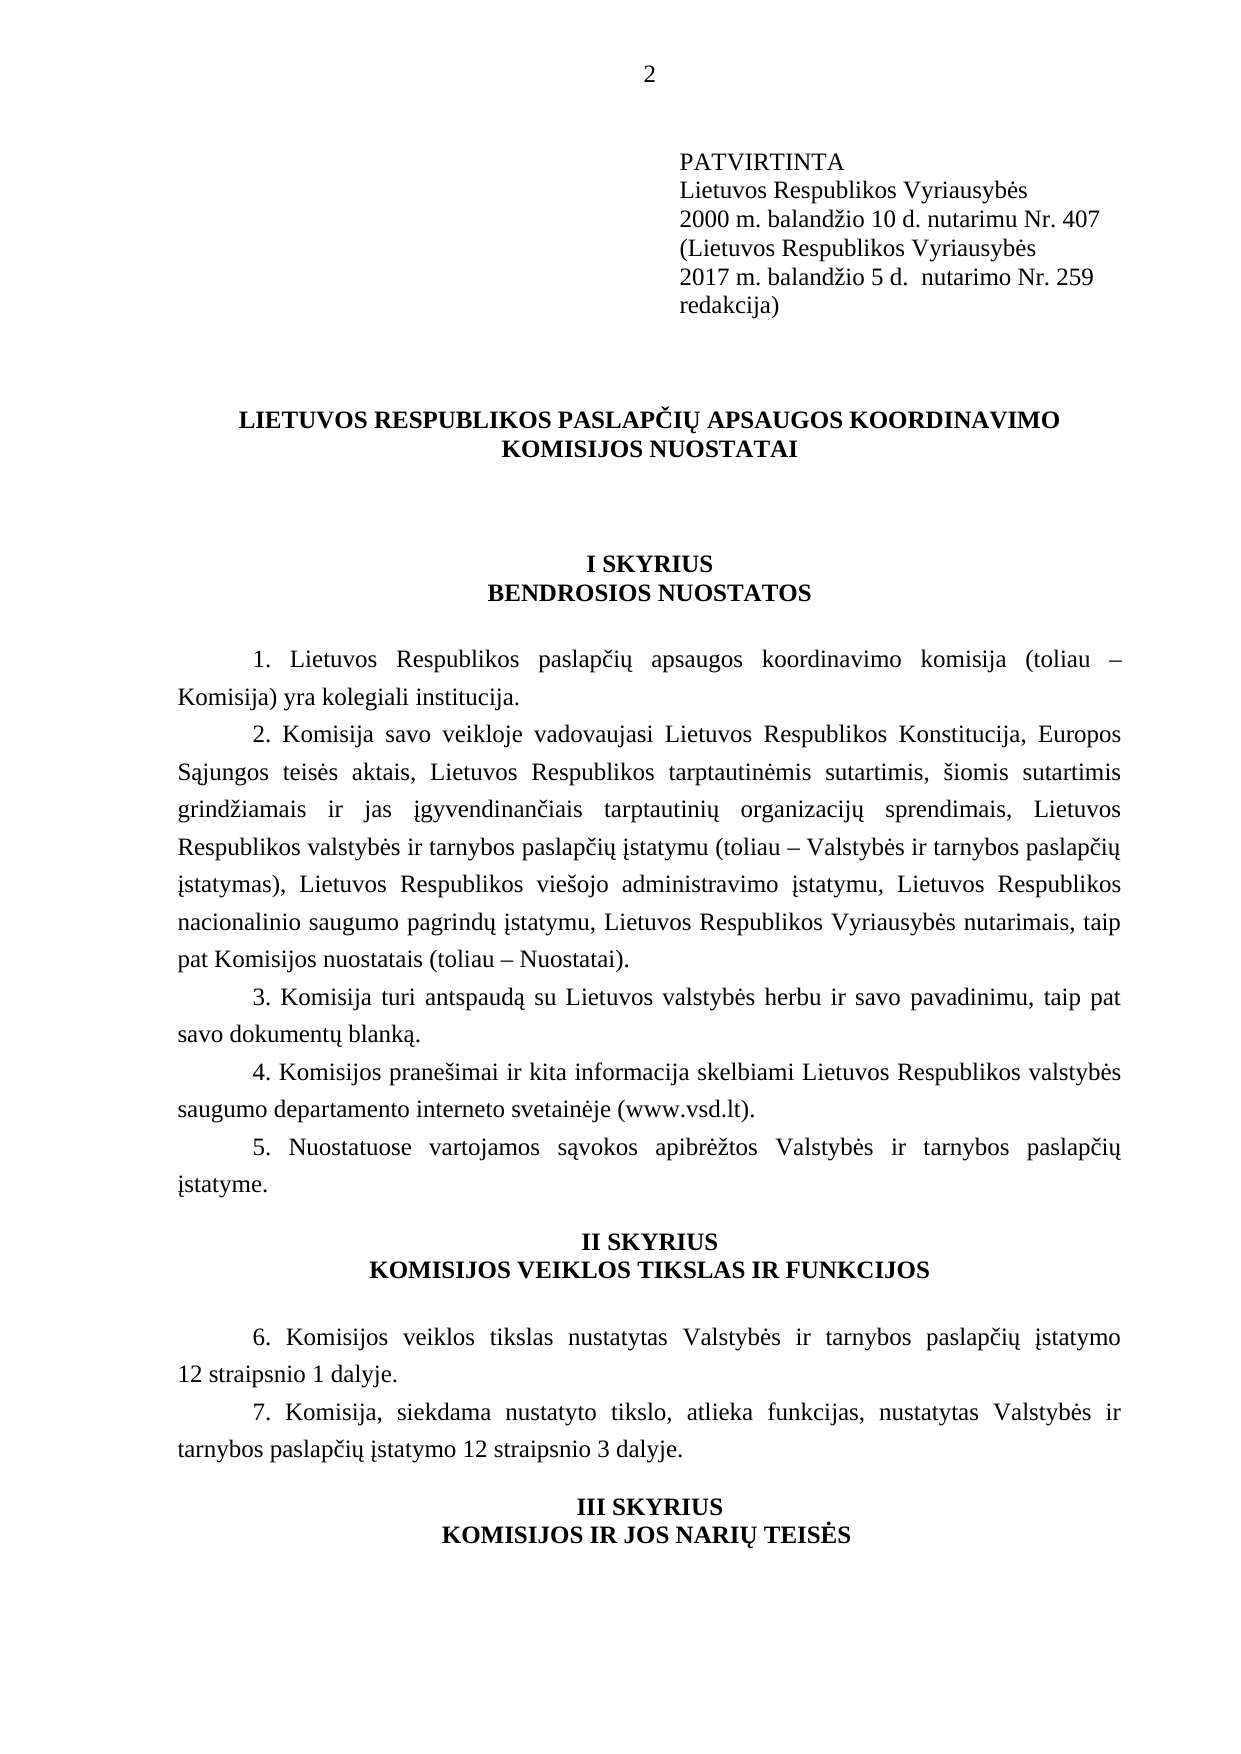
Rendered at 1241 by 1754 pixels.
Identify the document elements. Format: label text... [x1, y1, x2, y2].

text KOMISIJOS IR JOS NARIŲ TEISĖS [177, 1521, 1122, 1549]
text 7. Komisija, siekdama nustatyto tikslo, atlieka funkcijas, nustatytas Valstybės ir tarnybos paslapčių įstatymo 12 straipsnio 3 dalyje. [177, 1388, 1122, 1463]
text BENDROSIOS NUOSTATOS [177, 578, 1122, 607]
text PATVIRTINTA Lietuvos Respublikos Vyriausybės 2000 m. balandžio 10 d. nutarimu Nr. 407 (Lietuvos Respublikos Vyriausybės 2017 m. balandžio 5 d. nutarimo Nr. 259 redakcija) [679, 147, 1122, 319]
text 2. Komisija savo veikloje vadovaujasi Lietuvos Respublikos Konstitucija, Europos Sąjungos teisės aktais, Lietuvos Respublikos tarptautinėmis sutartimis, šiomis sutartimis grindžiamais ir jas įgyvendinančiais tarptautinių organizacijų sprendimais, Lietuvos Respublikos valstybės ir tarnybos paslapčių įstatymu (toliau – Valstybės ir tarnybos paslapčių įstatymas), Lietuvos Respublikos viešojo administravimo įstatymu, Lietuvos Respublikos nacionalinio saugumo pagrindų įstatymu, Lietuvos Respublikos Vyriausybės nutarimais, taip pat Komisijos nuostatais (toliau – Nuostatai). [177, 711, 1122, 973]
text 5. Nuostatuose vartojamos sąvokos apibrėžtos Valstybės ir tarnybos paslapčių įstatyme. [177, 1123, 1122, 1198]
text LIETUVOS RESPUBLIKOS PASLAPČIŲ APSAUGOS KOORDINAVIMO KOMISIJOS NUOSTATAI [177, 406, 1122, 463]
text III SKYRIUS [177, 1492, 1122, 1521]
text 4. Komisijos pranešimai ir kita informacija skelbiami Lietuvos Respublikos valstybės saugumo departamento interneto svetainėje (www.vsd.lt). [177, 1048, 1122, 1123]
text 3. Komisija turi antspaudą su Lietuvos valstybės herbu ir savo pavadinimu, taip pat savo dokumentų blanką. [177, 973, 1122, 1048]
text I SKYRIUS [177, 549, 1122, 578]
text II SKYRIUS [177, 1227, 1122, 1256]
text 1. Lietuvos Respublikos paslapčių apsaugos koordinavimo komisija (toliau – Komisija) yra kolegiali institucija. [177, 636, 1122, 711]
text 6. Komisijos veiklos tikslas nustatytas Valstybės ir tarnybos paslapčių įstatymo 12 straipsnio 1 dalyje. [177, 1313, 1122, 1388]
text Komisijos veiklos tikslas IR FUNKCIJOS [177, 1256, 1122, 1284]
